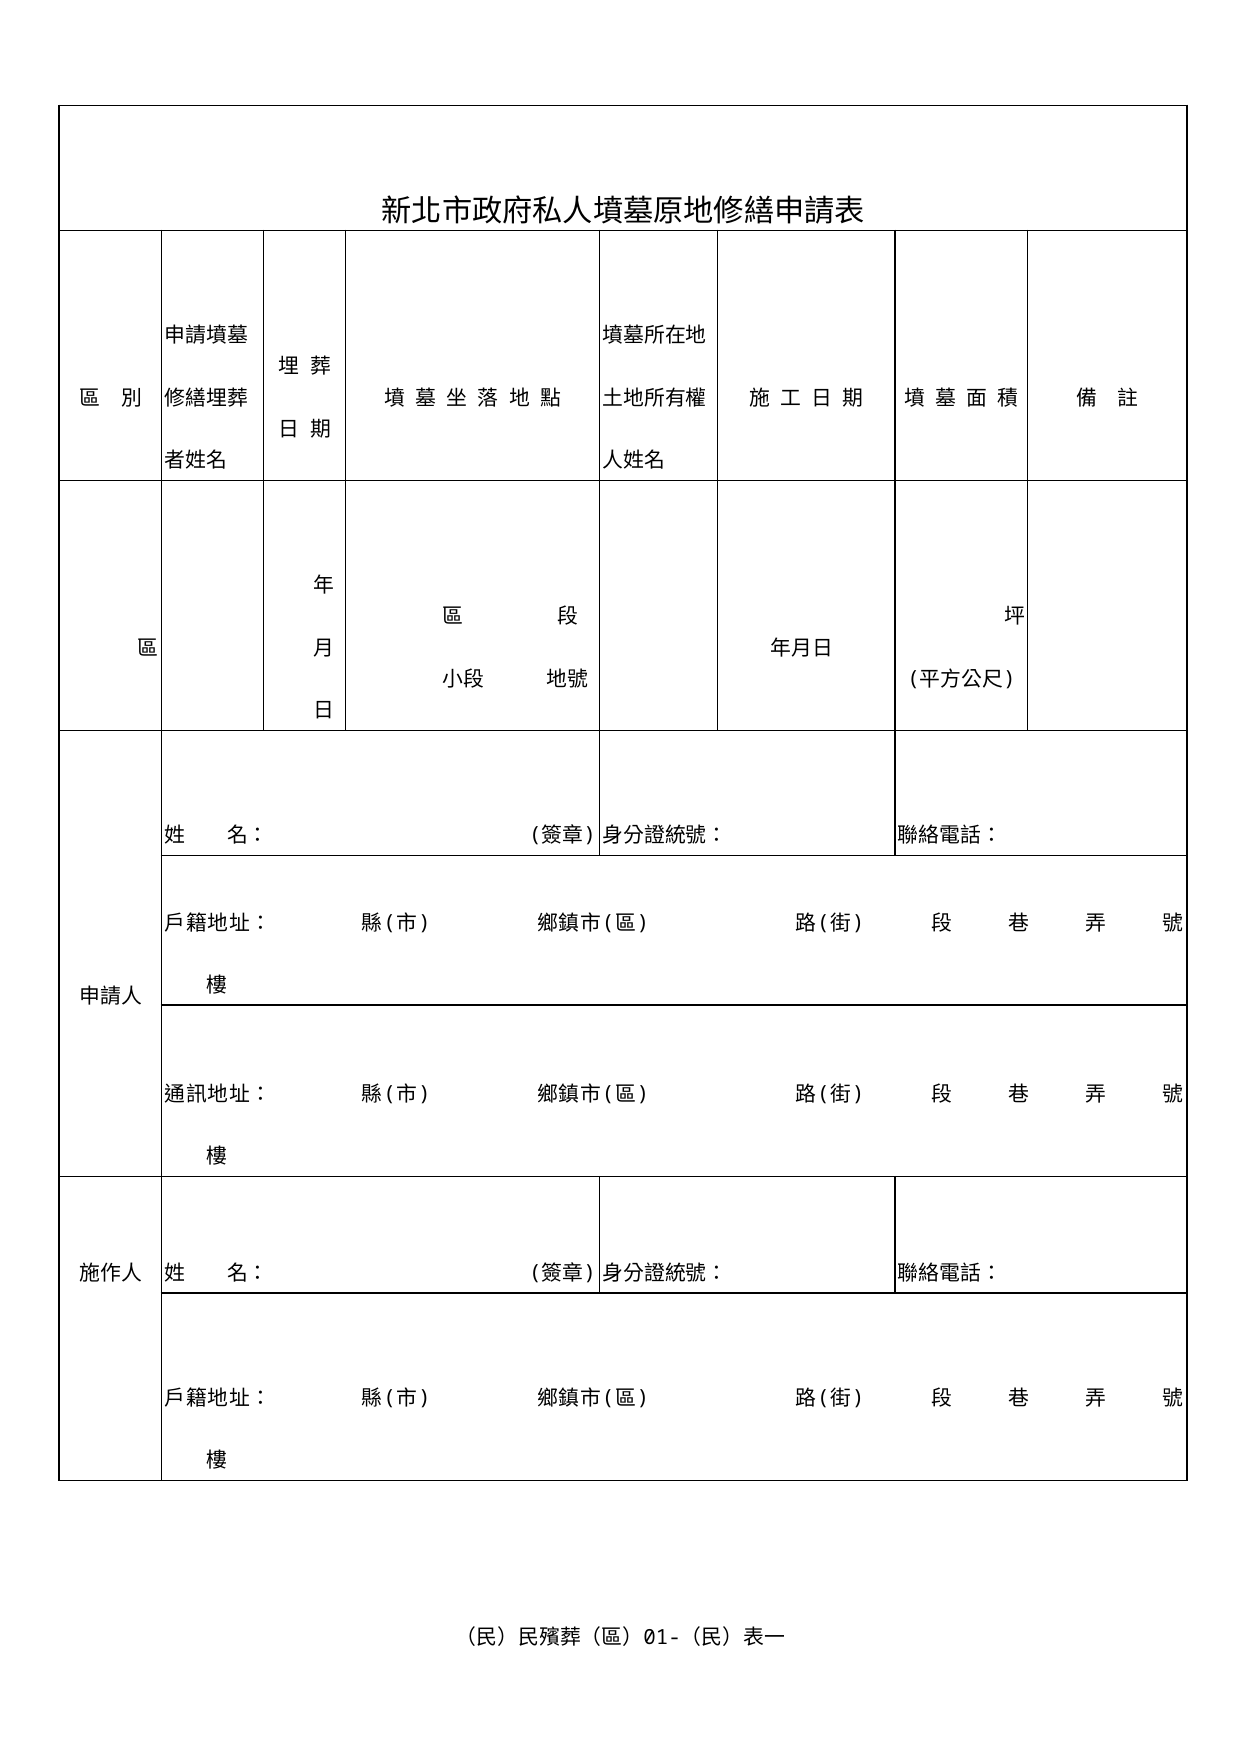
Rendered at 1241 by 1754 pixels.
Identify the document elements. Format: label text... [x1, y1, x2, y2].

table_cell 身分證統號： [600, 731, 894, 854]
table_cell 施 工 日 期 [718, 231, 894, 479]
table_cell 通訊地址： 縣(市) 鄉鎮市(區) 路(街) 段 巷 弄 號 樓 [162, 1006, 1186, 1176]
table_cell 墳 墓 面 積 [896, 231, 1027, 479]
table_cell 年 月 日 [264, 481, 345, 729]
table_cell 施作人 [60, 1177, 161, 1479]
table_cell 備 註 [1028, 231, 1186, 479]
table_cell 戶籍地址： 縣(市) 鄉鎮市(區) 路(街) 段 巷 弄 號 樓 [162, 1294, 1186, 1479]
table_cell 年月日 [718, 481, 894, 729]
table_cell 埋 葬 日 期 [264, 231, 345, 479]
table_cell 坪 (平方公尺) [896, 481, 1027, 729]
table_header 新北市政府私人墳墓原地修繕申請表 [60, 106, 1186, 229]
table_cell 身分證統號： [600, 1177, 894, 1292]
table_cell 戶籍地址： 縣(市) 鄉鎮市(區) 路(街) 段 巷 弄 號 樓 [162, 856, 1186, 1004]
table_cell 申請人 [60, 731, 161, 1176]
table_cell 姓 名： (簽章) [162, 1177, 599, 1292]
table_cell 區 [60, 481, 161, 729]
table_cell 聯絡電話： [896, 731, 1186, 854]
table_cell 姓 名： (簽章) [162, 731, 599, 854]
table_cell 區 別 [60, 231, 161, 479]
table_cell 墳墓所在地土地所有權人姓名 [600, 231, 717, 479]
table_cell 申請墳墓修繕埋葬者姓名 [162, 231, 263, 479]
table_cell [1028, 481, 1186, 729]
table_cell 區 段 小段 地號 [346, 481, 599, 729]
table_cell 聯絡電話： [896, 1177, 1186, 1292]
table_cell [600, 481, 717, 729]
table_cell [162, 481, 263, 729]
table_cell 墳 墓 坐 落 地 點 [346, 231, 599, 479]
